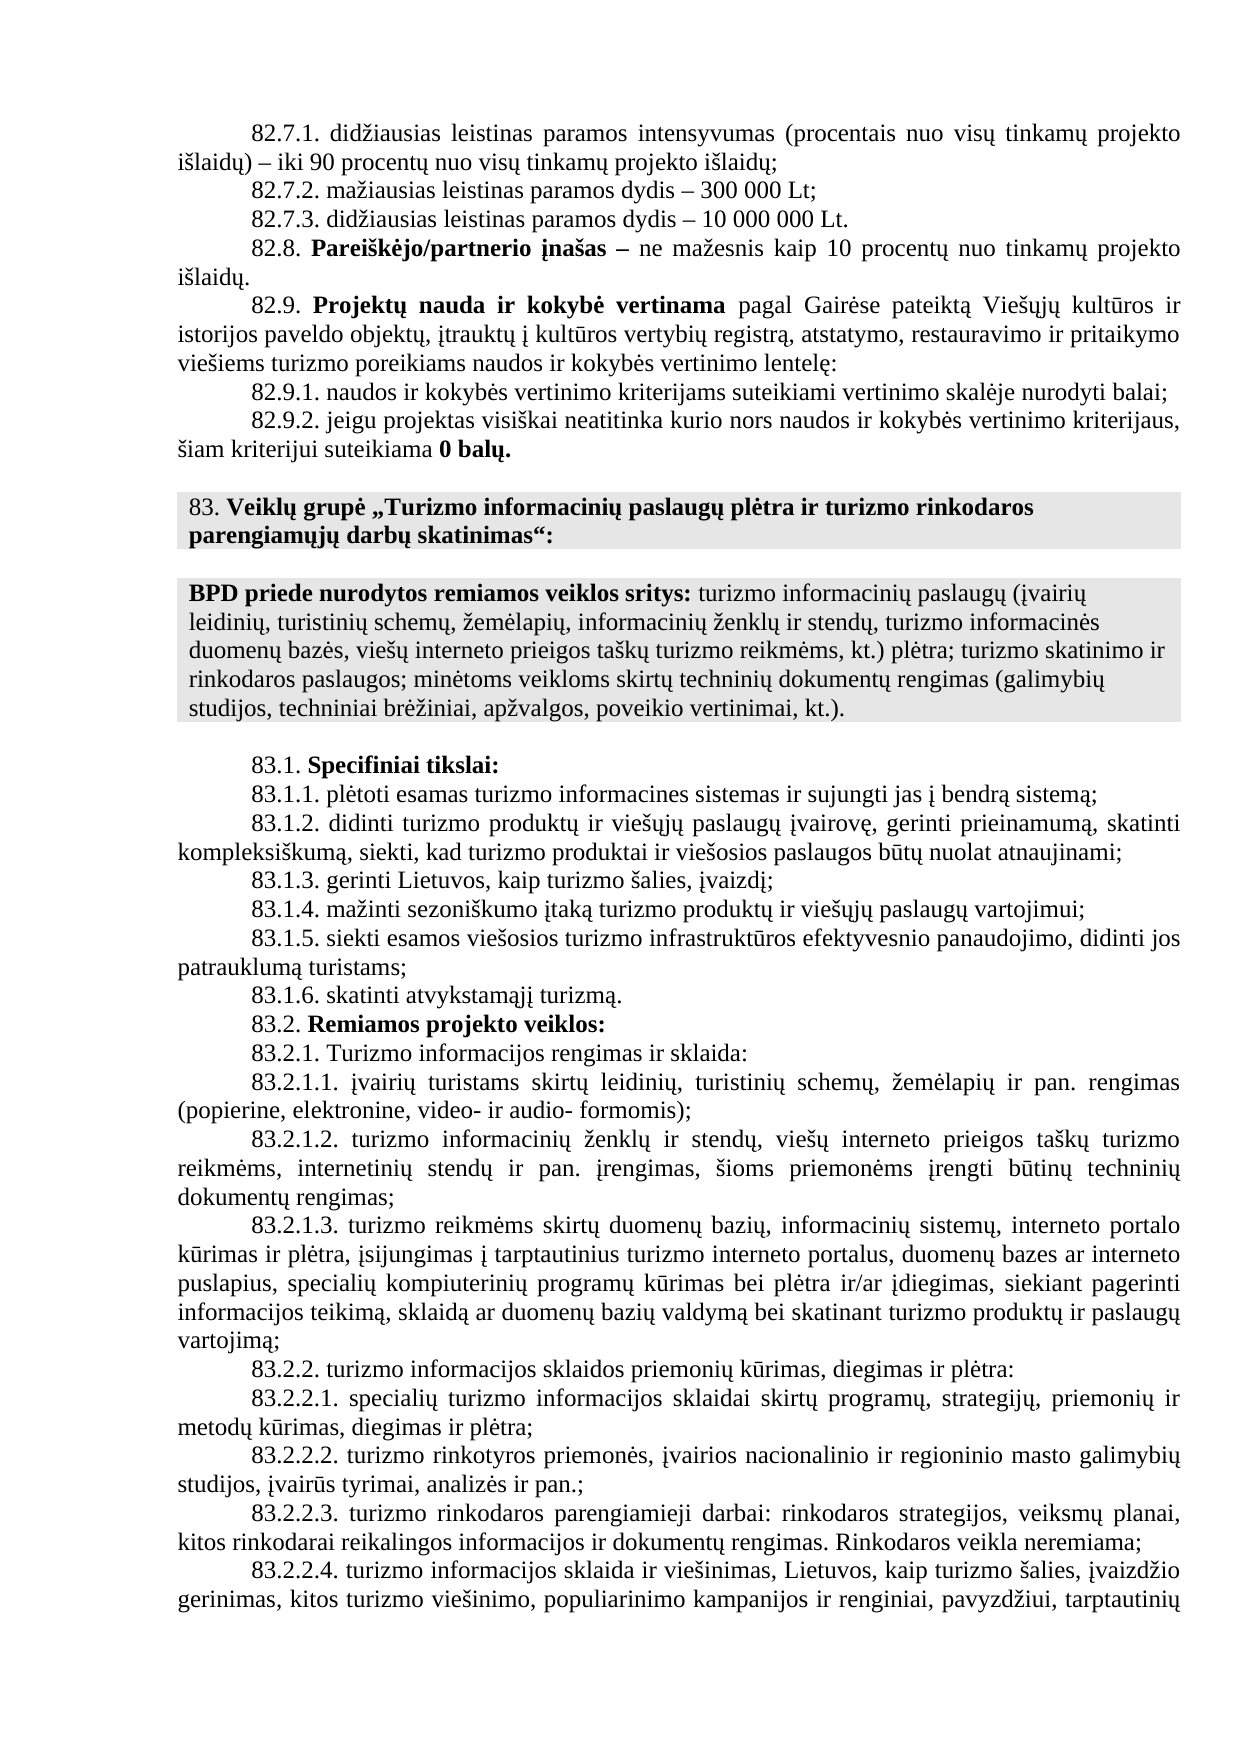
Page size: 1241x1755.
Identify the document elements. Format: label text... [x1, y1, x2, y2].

text 83.2.1. Turizmo informacijos rengimas ir sklaida: [177, 1038, 1181, 1067]
text 83.1.3. gerinti Lietuvos, kaip turizmo šalies, įvaizdį; [177, 866, 1181, 894]
text 83.1.6. skatinti atvykstamąjį turizmą. [177, 981, 1181, 1009]
text 83.1.1. plėtoti esamas turizmo informacines sistemas ir sujungti jas į bendrą sistemą; [177, 779, 1181, 808]
text 83.2.2.3. turizmo rinkodaros parengiamieji darbai: rinkodaros strategijos, veiksmų planai, kitos rinkodarai reikalingos informacijos ir dokumentų rengimas. Rinkodaros veikla neremiama; [177, 1498, 1181, 1556]
text 82.9.1. naudos ir kokybės vertinimo kriterijams suteikiami vertinimo skalėje nurodyti balai; [177, 377, 1181, 406]
text 83.2.1.3. turizmo reikmėms skirtų duomenų bazių, informacinių sistemų, interneto portalo kūrimas ir plėtra, įsijungimas į tarptautinius turizmo interneto portalus, duomenų bazes ar interneto puslapius, specialių kompiuterinių programų kūrimas bei plėtra ir/ar įdiegimas, siekiant pagerinti informacijos teikimą, sklaidą ar duomenų bazių valdymą bei skatinant turizmo produktų ir paslaugų vartojimą; [177, 1211, 1181, 1354]
text 83.2. Remiamos projekto veiklos: [177, 1009, 1181, 1038]
text 83.2.1.2. turizmo informacinių ženklų ir stendų, viešų interneto prieigos taškų turizmo reikmėms, internetinių stendų ir pan. įrengimas, šioms priemonėms įrengti būtinų techninių dokumentų rengimas; [177, 1124, 1181, 1211]
text 82.9. Projektų nauda ir kokybė vertinama pagal Gairėse pateiktą Viešųjų kultūros ir istorijos paveldo objektų, įtrauktų į kultūros vertybių registrą, atstatymo, restauravimo ir pritaikymo viešiems turizmo poreikiams naudos ir kokybės vertinimo lentelę: [177, 291, 1181, 377]
text 82.7.2. mažiausias leistinas paramos dydis – 300 000 Lt; [177, 176, 1181, 204]
text 83.2.2.2. turizmo rinkotyros priemonės, įvairios nacionalinio ir regioninio masto galimybių studijos, įvairūs tyrimai, analizės ir pan.; [177, 1441, 1181, 1498]
text 83.1.4. mažinti sezoniškumo įtaką turizmo produktų ir viešųjų paslaugų vartojimui; [177, 894, 1181, 923]
text 82.7.3. didžiausias leistinas paramos dydis – 10 000 000 Lt. [177, 204, 1181, 233]
text 83.2.1.1. įvairių turistams skirtų leidinių, turistinių schemų, žemėlapių ir pan. rengimas (popierine, elektronine, video- ir audio- formomis); [177, 1067, 1181, 1124]
text 83.2.2.1. specialių turizmo informacijos sklaidai skirtų programų, strategijų, priemonių ir metodų kūrimas, diegimas ir plėtra; [177, 1383, 1181, 1441]
text 83.1.2. didinti turizmo produktų ir viešųjų paslaugų įvairovę, gerinti prieinamumą, skatinti kompleksiškumą, siekti, kad turizmo produktai ir viešosios paslaugos būtų nuolat atnaujinami; [177, 808, 1181, 866]
text 82.7.1. didžiausias leistinas paramos intensyvumas (procentais nuo visų tinkamų projekto išlaidų) – iki 90 procentų nuo visų tinkamų projekto išlaidų; [177, 118, 1181, 176]
text 83.1.5. siekti esamos viešosios turizmo infrastruktūros efektyvesnio panaudojimo, didinti jos patrauklumą turistams; [177, 923, 1181, 981]
text 82.8. Pareiškėjo/partnerio įnašas – ne mažesnis kaip 10 procentų nuo tinkamų projekto išlaidų. [177, 233, 1181, 291]
text 83.2.2. turizmo informacijos sklaidos priemonių kūrimas, diegimas ir plėtra: [177, 1354, 1181, 1383]
text 83.2.2.4. turizmo informacijos sklaida ir viešinimas, Lietuvos, kaip turizmo šalies, įvaizdžio gerinimas, kitos turizmo viešinimo, populiarinimo kampanijos ir renginiai, pavyzdžiui, tarptautinių [177, 1556, 1181, 1613]
text 83.1. Specifiniai tikslai: [177, 751, 1181, 779]
text 82.9.2. jeigu projektas visiškai neatitinka kurio nors naudos ir kokybės vertinimo kriterijaus, šiam kriterijui suteikiama 0 balų. [177, 406, 1181, 463]
